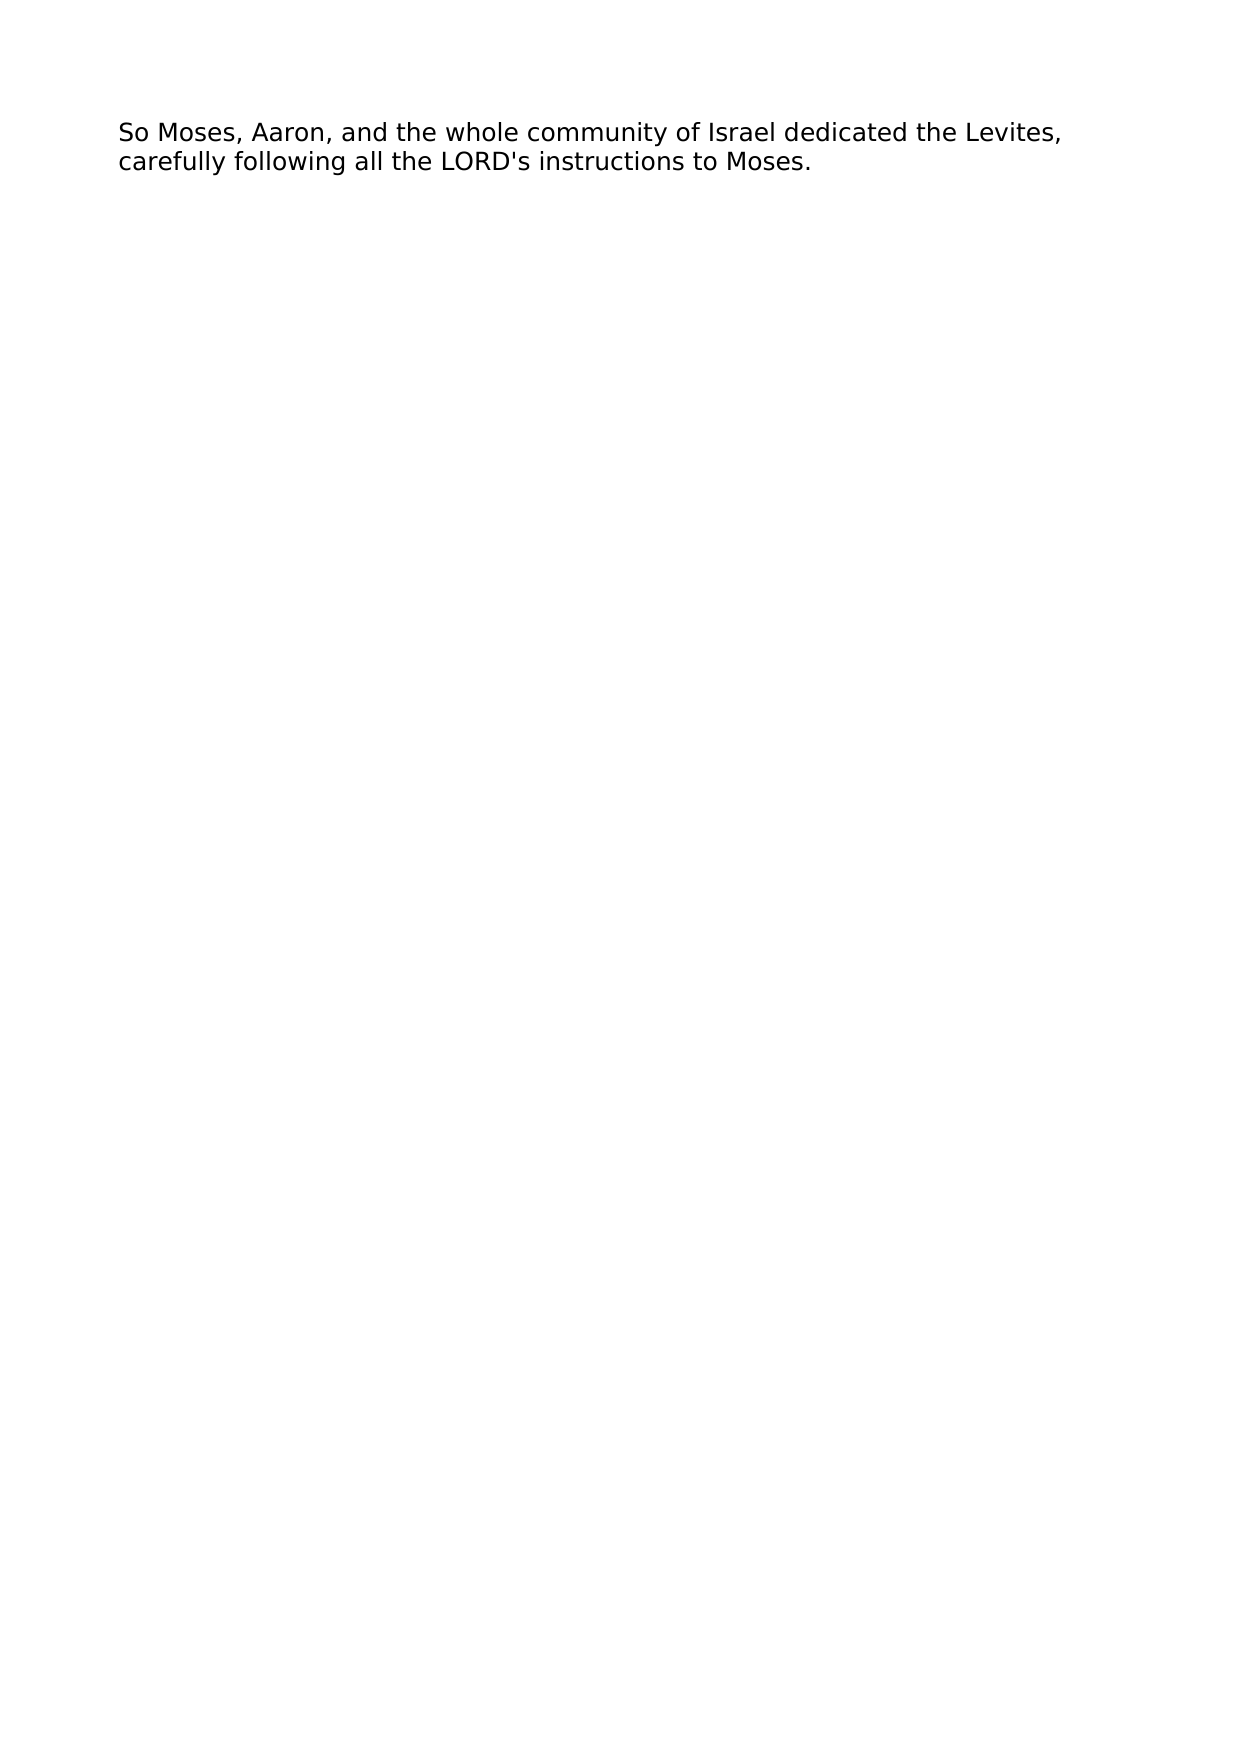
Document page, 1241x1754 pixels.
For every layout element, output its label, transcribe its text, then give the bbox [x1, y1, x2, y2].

text So Moses, Aaron, and the whole community of Israel dedicated the Levites, carefully following all the LORD's instructions to Moses. [118, 118, 1122, 176]
